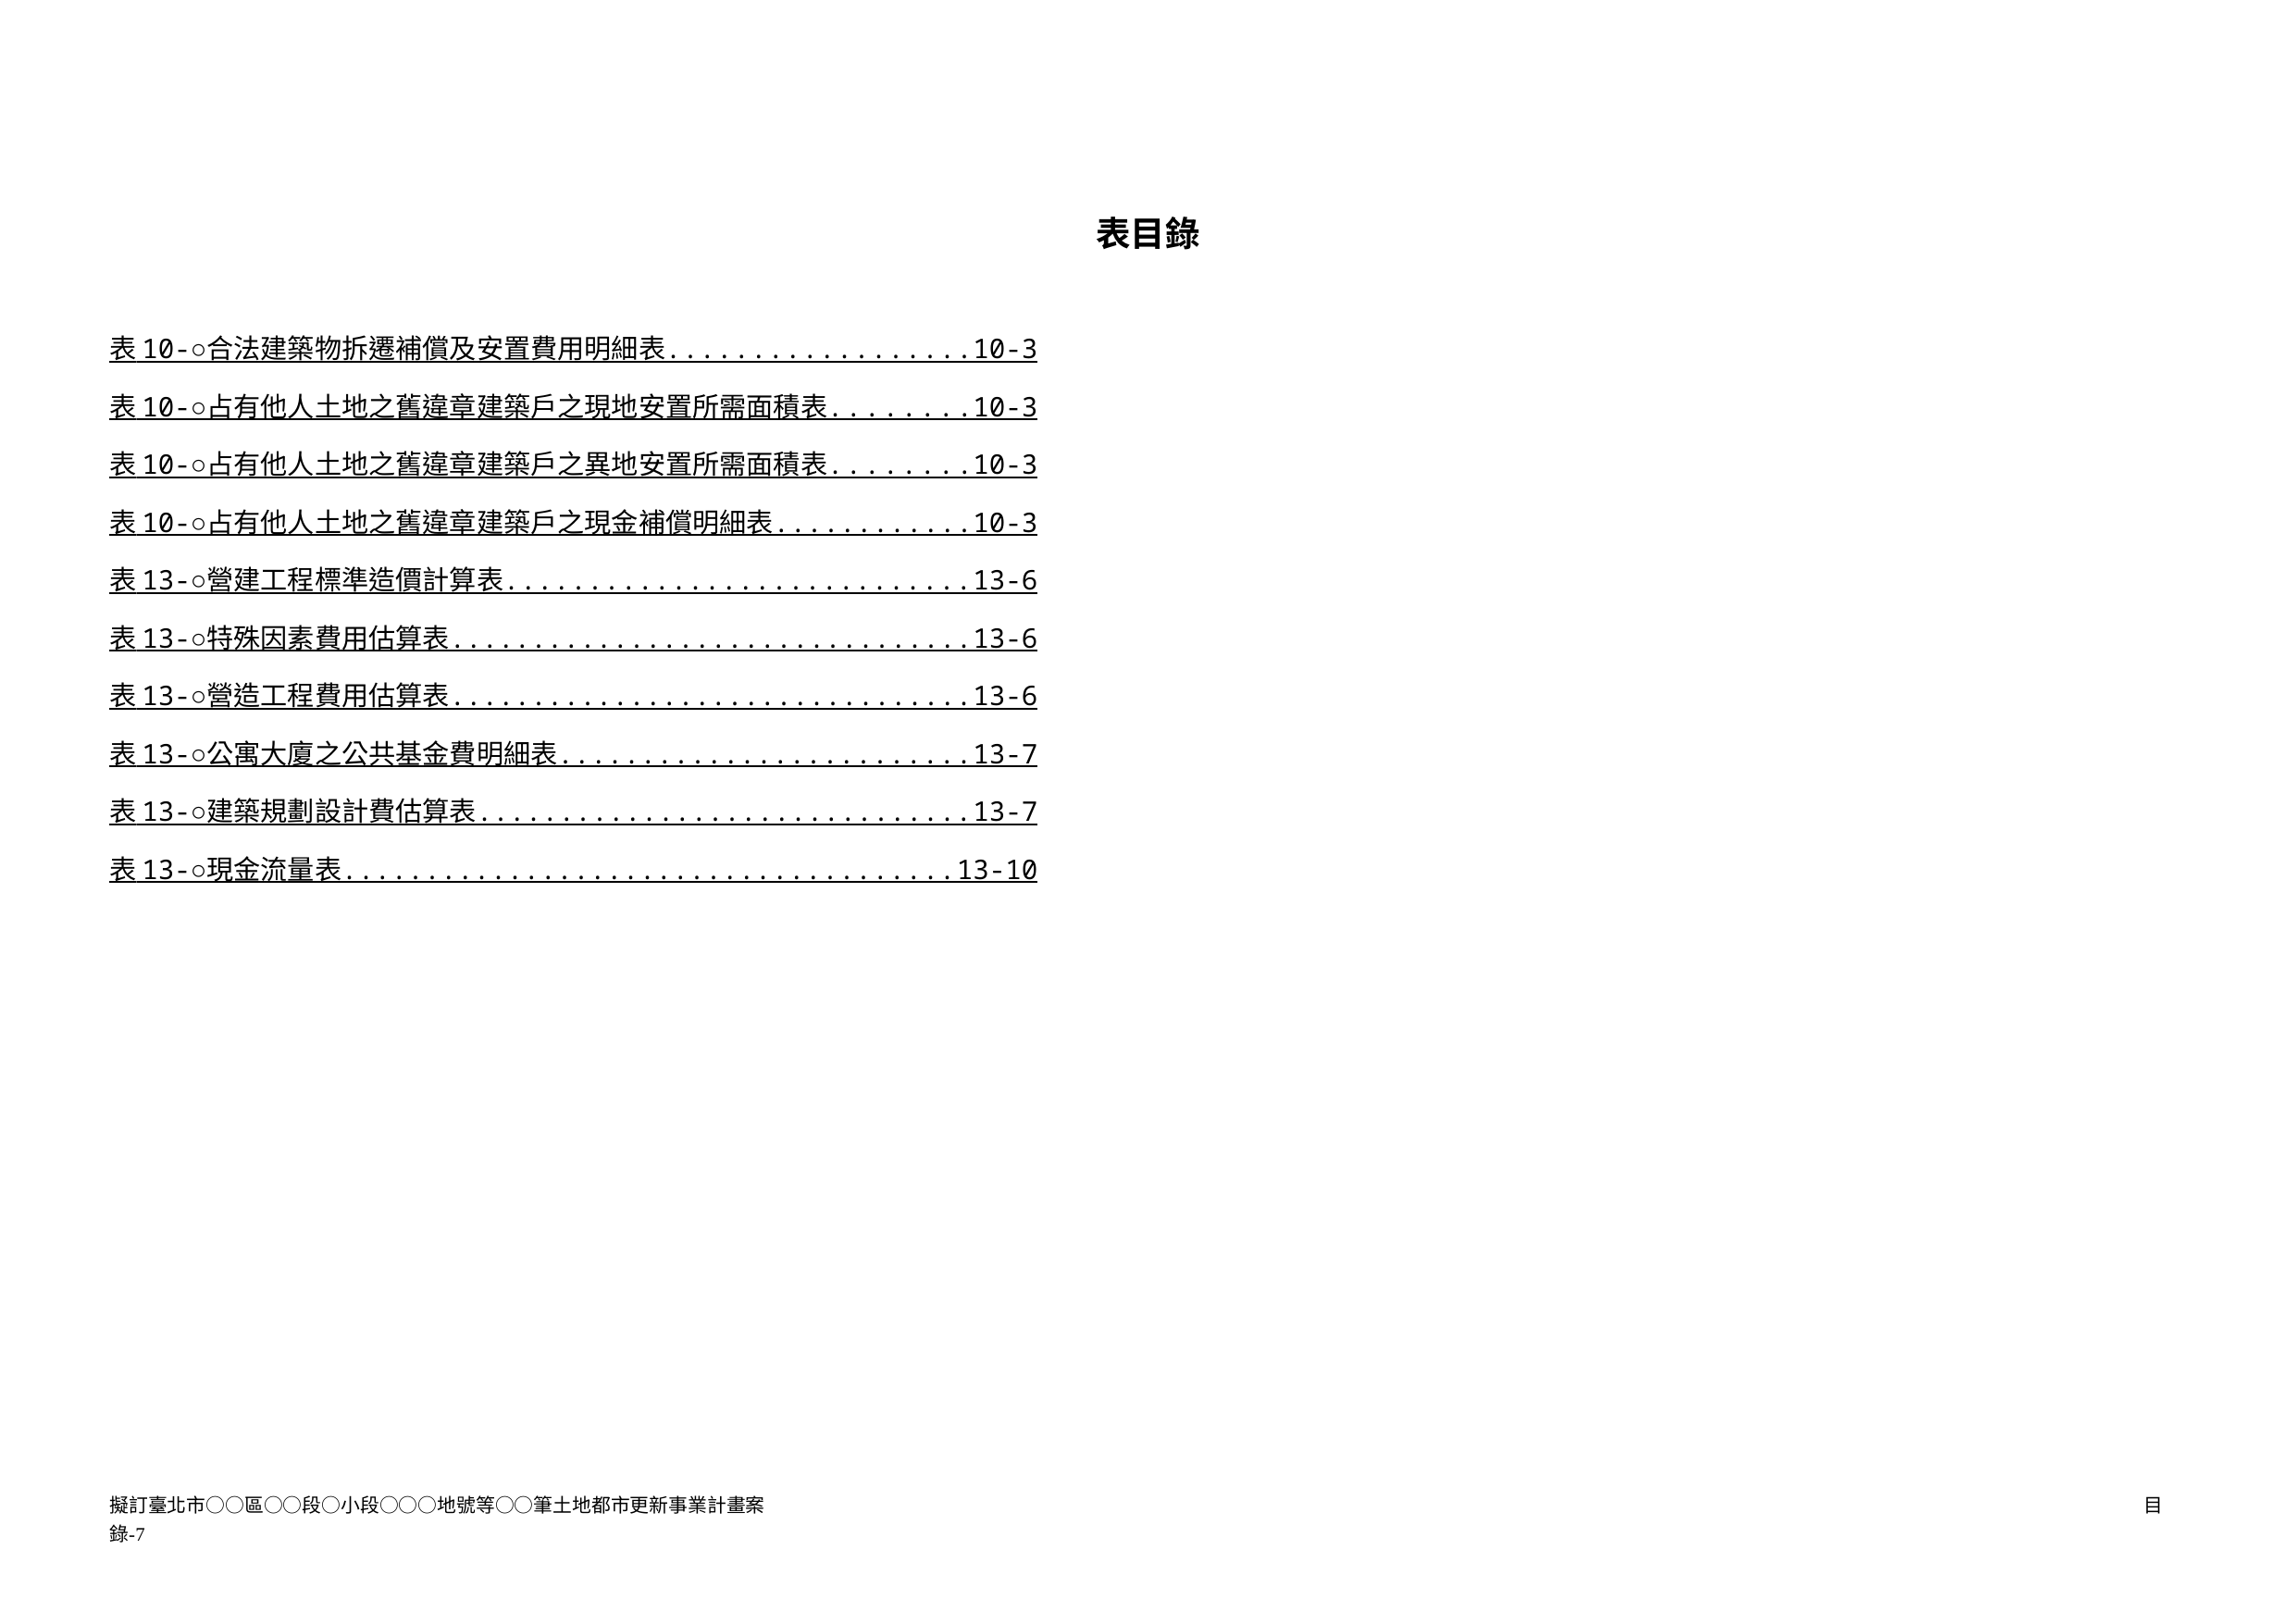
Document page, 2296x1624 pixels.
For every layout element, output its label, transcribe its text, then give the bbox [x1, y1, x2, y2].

text 表目錄 [109, 192, 2186, 251]
text 表13-○營造工程費用估算表 13-6 [109, 655, 2186, 713]
text 表10-○合法建築物拆遷補償及安置費用明細表 10-3 [109, 308, 2186, 366]
text 表13-○特殊因素費用估算表 13-6 [109, 598, 2186, 655]
text 表13-○建築規劃設計費估算表 13-7 [109, 771, 2186, 829]
text 表10-○占有他人土地之舊違章建築戶之異地安置所需面積表 10-3 [109, 424, 2186, 482]
text 表10-○占有他人土地之舊違章建築戶之現地安置所需面積表 10-3 [109, 366, 2186, 424]
text 表13-○公寓大廈之公共基金費明細表 13-7 [109, 713, 2186, 771]
text 表13-○現金流量表 13-10 [109, 829, 2186, 886]
text 表13-○營建工程標準造價計算表 13-6 [109, 539, 2186, 598]
text 表10-○占有他人土地之舊違章建築戶之現金補償明細表 10-3 [109, 482, 2186, 539]
